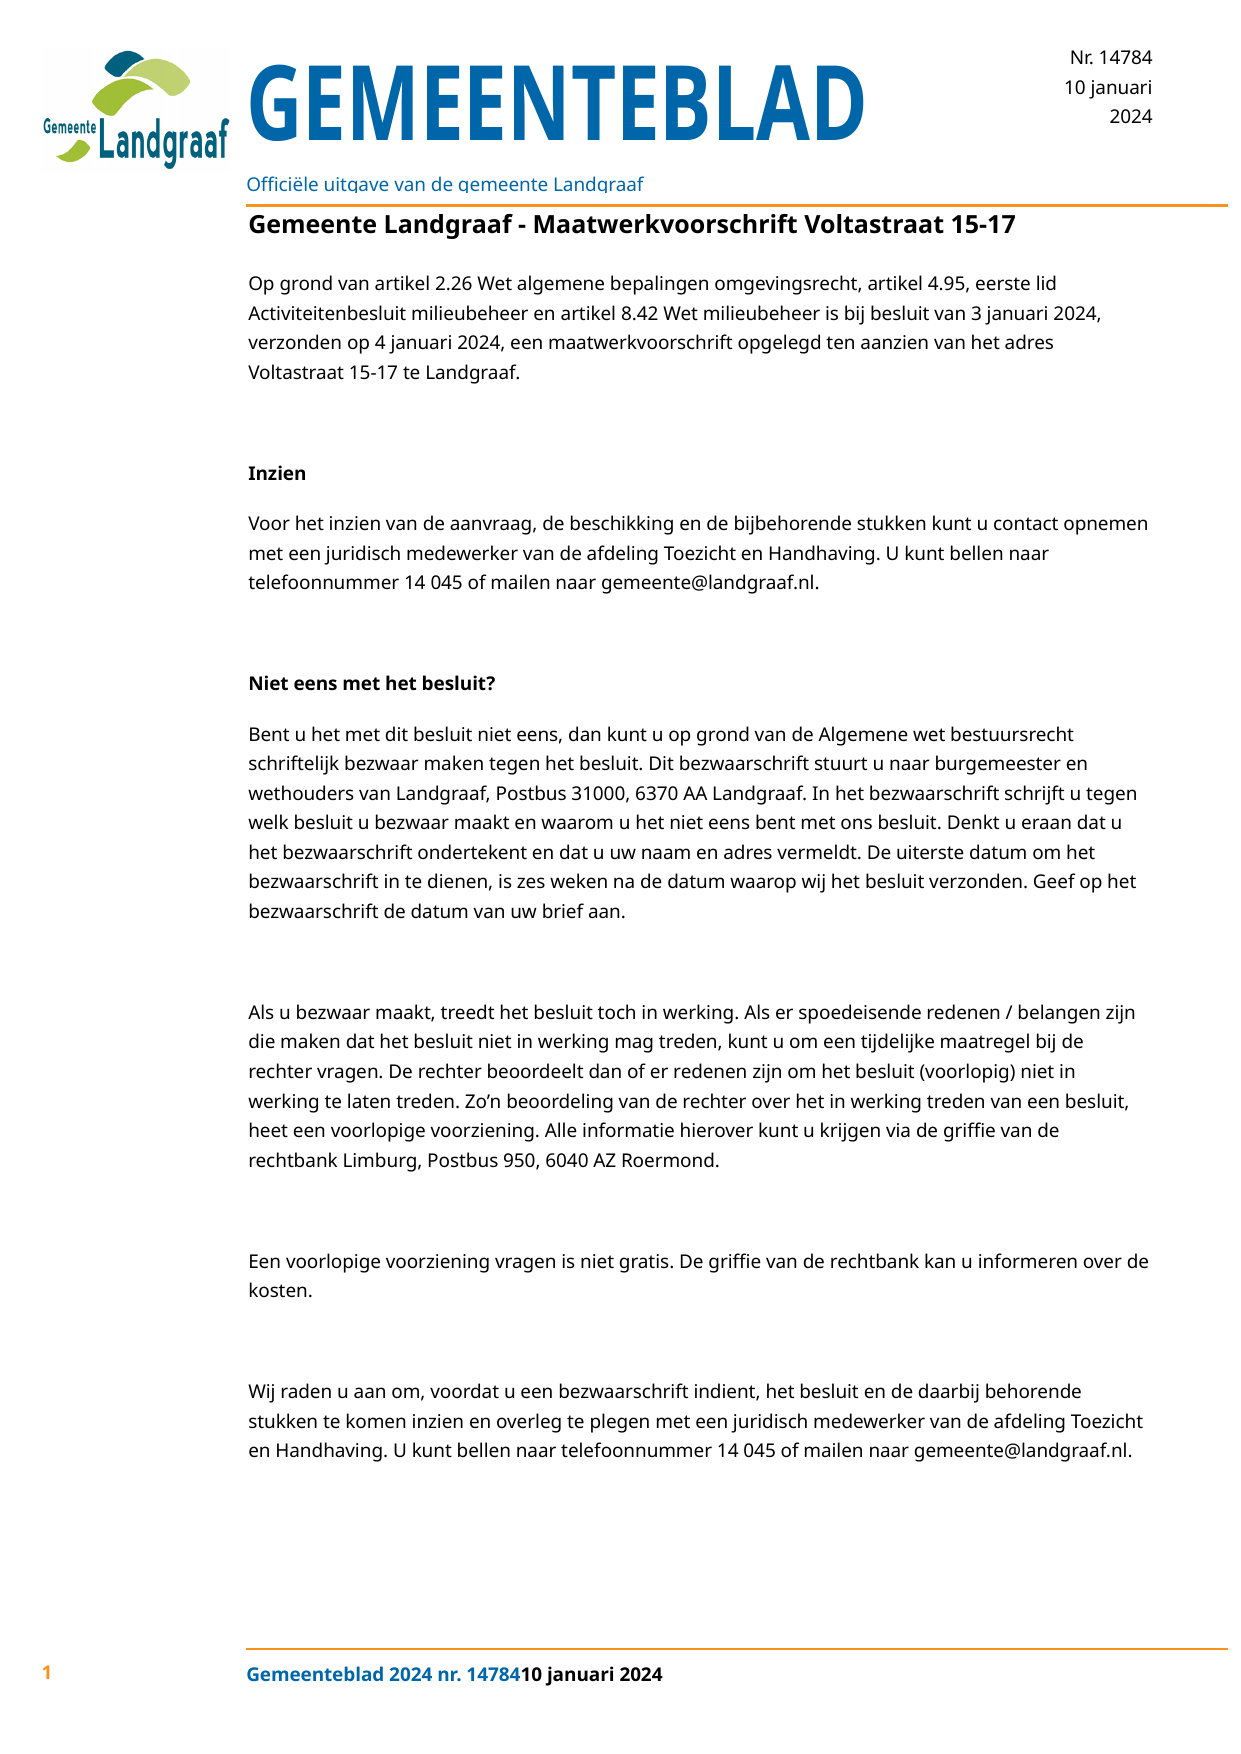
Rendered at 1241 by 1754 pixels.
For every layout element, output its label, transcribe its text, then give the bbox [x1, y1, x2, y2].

text Niet eens met het besluit? [248, 670, 1152, 696]
text Een voorlopige voorziening vragen is niet gratis. De griffie van de rechtbank kan u informeren over de kosten. [248, 1248, 1152, 1303]
text Bent u het met dit besluit niet eens, dan kunt u op grond van de Algemene wet bestuursrecht schriftelijk bezwaar maken tegen het besluit. Dit bezwaarschrift stuurt u naar burgemeester en wethouders van Landgraaf, Postbus 31000, 6370 AA Landgraaf. In het bezwaarschrift schrijft u tegen welk besluit u bezwaar maakt en waarom u het niet eens bent met ons besluit. Denkt u eraan dat u het bezwaarschrift ondertekent en dat u uw naam en adres vermeldt. De uiterste datum om het bezwaarschrift in te dienen, is zes weken na de datum waarop wij het besluit verzonden. Geef op het bezwaarschrift de datum van uw brief aan. [248, 721, 1152, 924]
text Inzien [248, 460, 1152, 486]
text Op grond van artikel 2.26 Wet algemene bepalingen omgevingsrecht, artikel 4.95, eerste lid Activiteitenbesluit milieubeheer en artikel 8.42 Wet milieubeheer is bij besluit van 3 januari 2024, verzonden op 4 januari 2024, een maatwerkvoorschrift opgelegd ten aanzien van het adres Voltastraat 15-17 te Landgraaf. [248, 270, 1152, 385]
text Voor het inzien van de aanvraag, de beschikking en de bijbehorende stukken kunt u contact opnemen met een juridisch medewerker van de afdeling Toezicht en Handhaving. U kunt bellen naar telefoonnummer 14 045 of mailen naar gemeente@landgraaf.nl. [248, 510, 1152, 595]
text Wij raden u aan om, voordat u een bezwaarschrift indient, het besluit en de daarbij behorende stukken te komen inzien en overleg te plegen met een juridisch medewerker van de afdeling Toezicht en Handhaving. U kunt bellen naar telefoonnummer 14 045 of mailen naar gemeente@landgraaf.nl. [248, 1378, 1152, 1463]
text Als u bezwaar maakt, treedt het besluit toch in werking. Als er spoedeisende redenen / belangen zijn die maken dat het besluit niet in werking mag treden, kunt u om een tijdelijke maatregel bij de rechter vragen. De rechter beoordeelt dan of er redenen zijn om het besluit (voorlopig) niet in werking te laten treden. Zo’n beoordeling van de rechter over het in werking treden van een besluit, heet een voorlopige voorziening. Alle informatie hierover kunt u krijgen via de griffie van de rechtbank Limburg, Postbus 950, 6040 AZ Roermond. [248, 999, 1152, 1173]
picture [41, 47, 231, 172]
text Gemeente Landgraaf - Maatwerkvoorschrift Voltastraat 15-17 [248, 207, 1152, 241]
